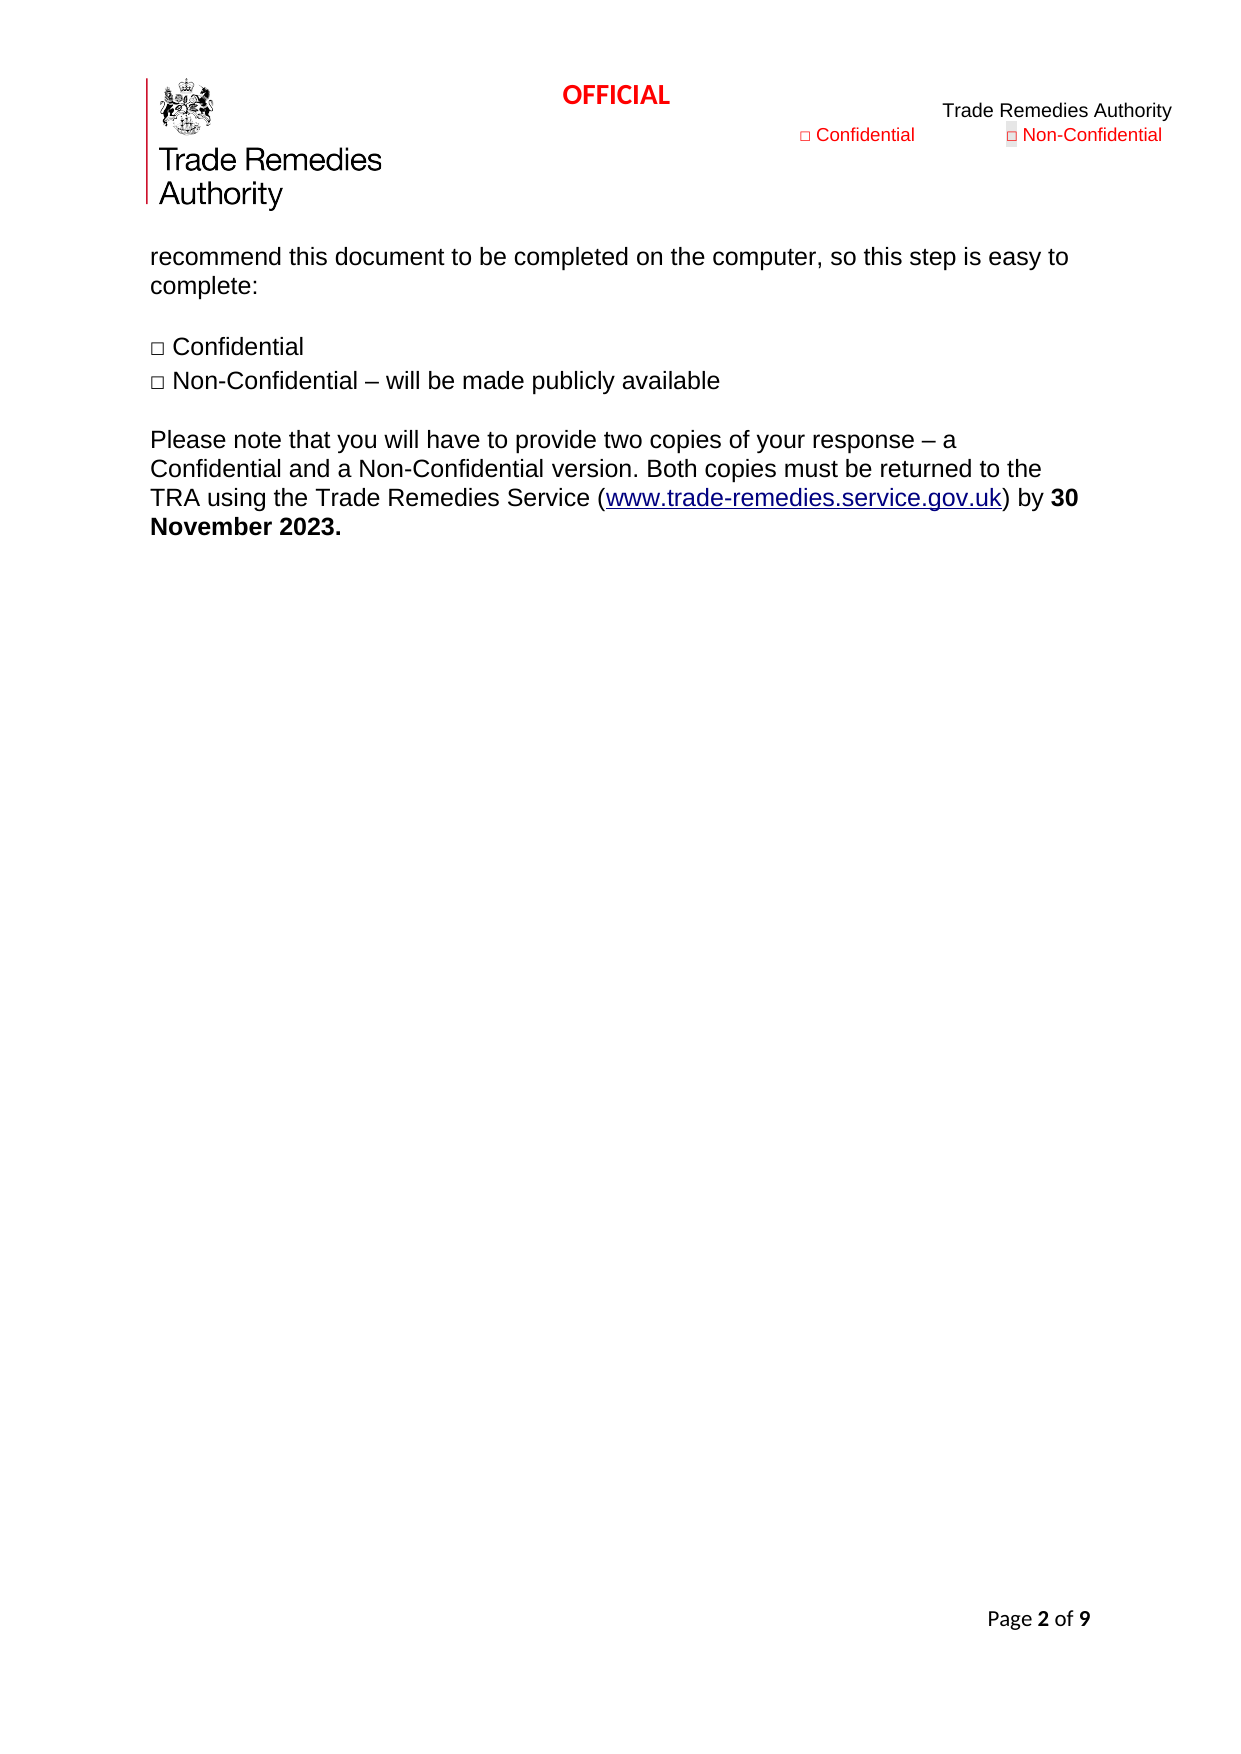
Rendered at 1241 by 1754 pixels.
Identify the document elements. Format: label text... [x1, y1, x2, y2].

text ☐ Confidential [150, 328, 1090, 362]
text ☐ Non-Confidential – will be made publicly available [150, 362, 1090, 397]
text Please note that you will have to provide two copies of your response – a Confidential and a Non-Confidential version. Both copies must be returned to the TRA using the Trade Remedies Service (www.trade-remedies.service.gov.uk) by 30 November 2023. [150, 425, 1090, 540]
text recommend this document to be completed on the computer, so this step is easy to complete: [150, 242, 1090, 300]
